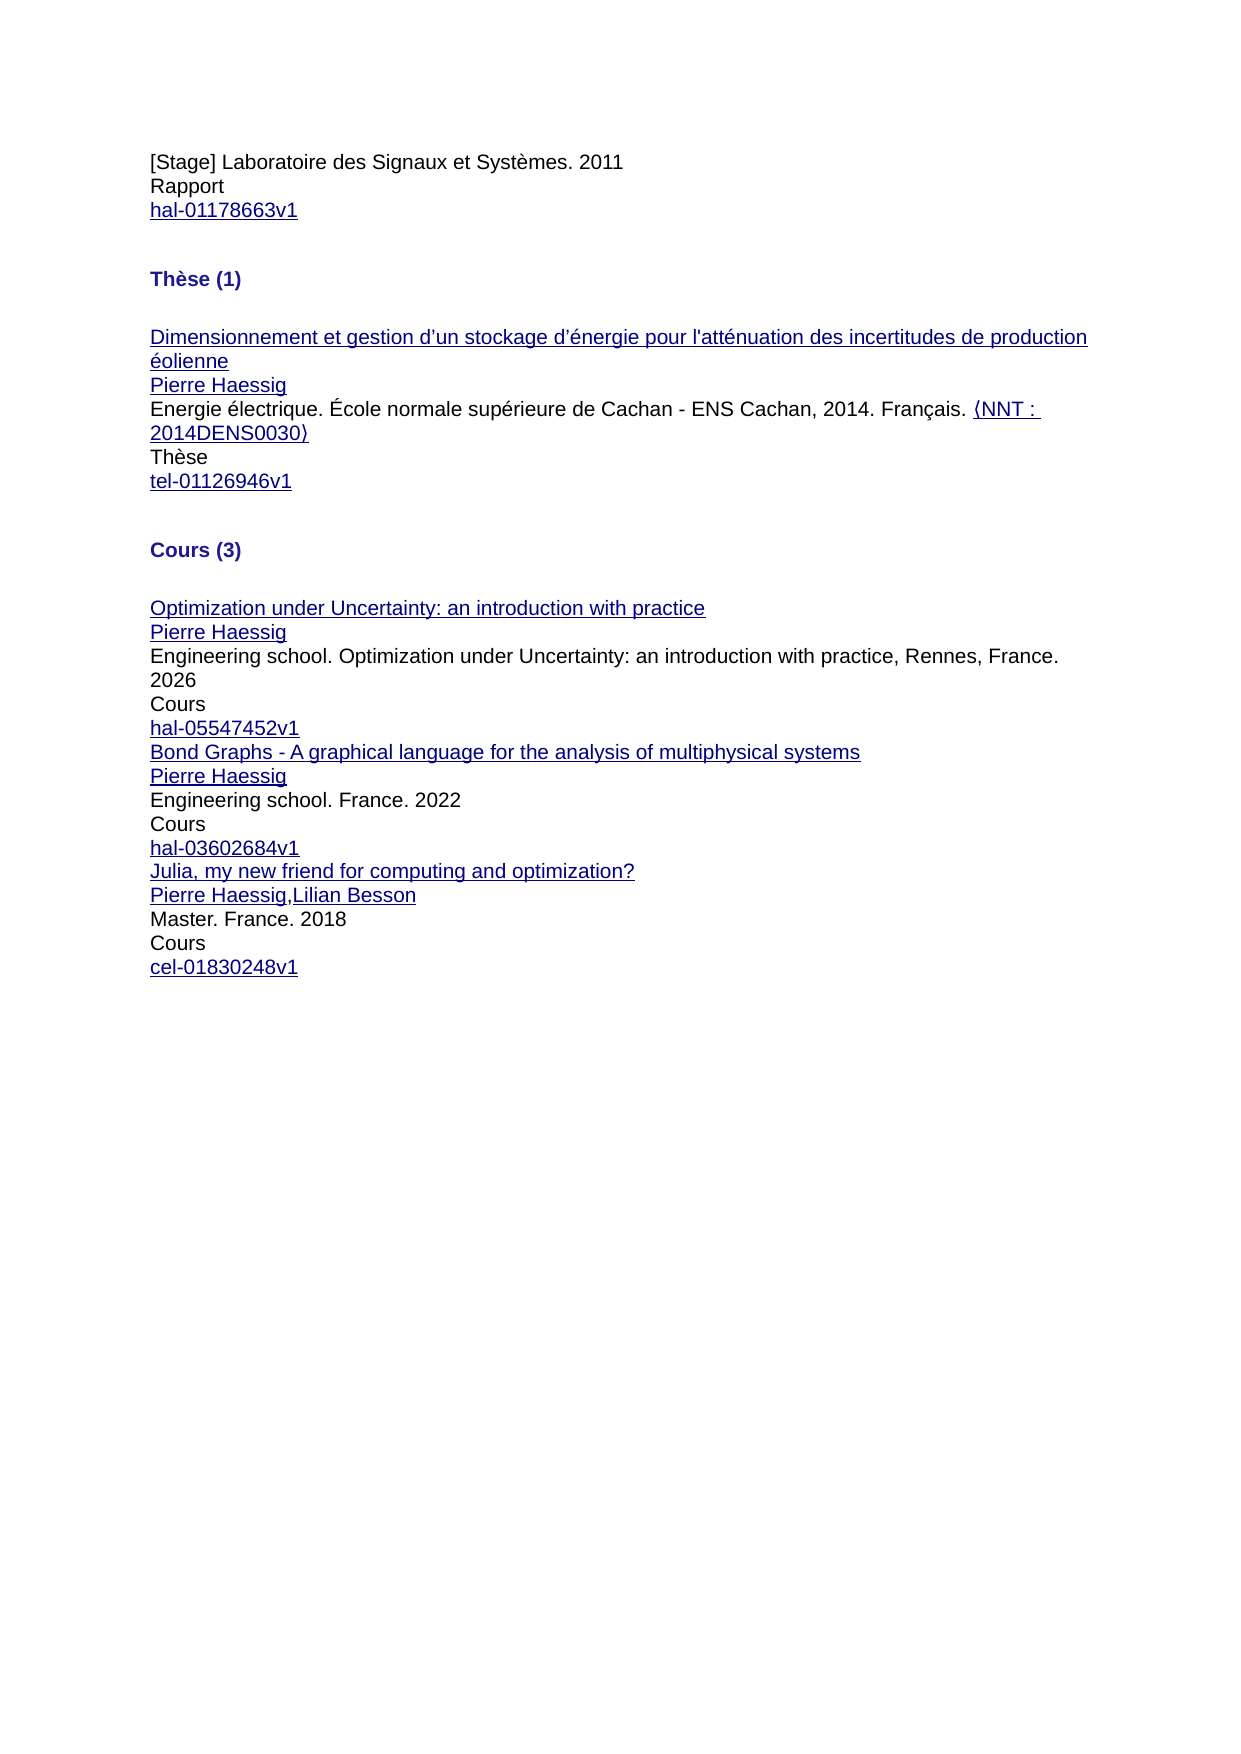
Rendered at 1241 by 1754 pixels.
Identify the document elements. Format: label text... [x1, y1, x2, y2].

subtitle Cours (3) [150, 537, 1090, 561]
table_header Dimensionnement et gestion d’un stockage d’énergie pour l'atténuation des incertitudes de production éolienne Pierre Haessig Energie électrique. École normale supérieure de Cachan - ENS Cachan, 2014. Français. ⟨NNT : 2014DENS0030⟩ Thèse tel-01126946v1 [150, 325, 1090, 493]
subtitle Thèse (1) [150, 267, 1090, 291]
table_cell Julia, my new friend for computing and optimization? Pierre Haessig,Lilian Besson Master. France. 2018 Cours cel-01830248v1 [150, 859, 1090, 979]
table_cell Bond Graphs - A graphical language for the analysis of multiphysical systems Pierre Haessig Engineering school. France. 2022 Cours hal-03602684v1 [150, 740, 1090, 859]
table_cell [Stage] Laboratoire des Signaux et Systèmes. 2011 Rapport hal-01178663v1 [150, 150, 1090, 222]
table_header Optimization under Uncertainty: an introduction with practice Pierre Haessig Engineering school. Optimization under Uncertainty: an introduction with practice, Rennes, France. 2026 Cours hal-05547452v1 [150, 596, 1090, 739]
